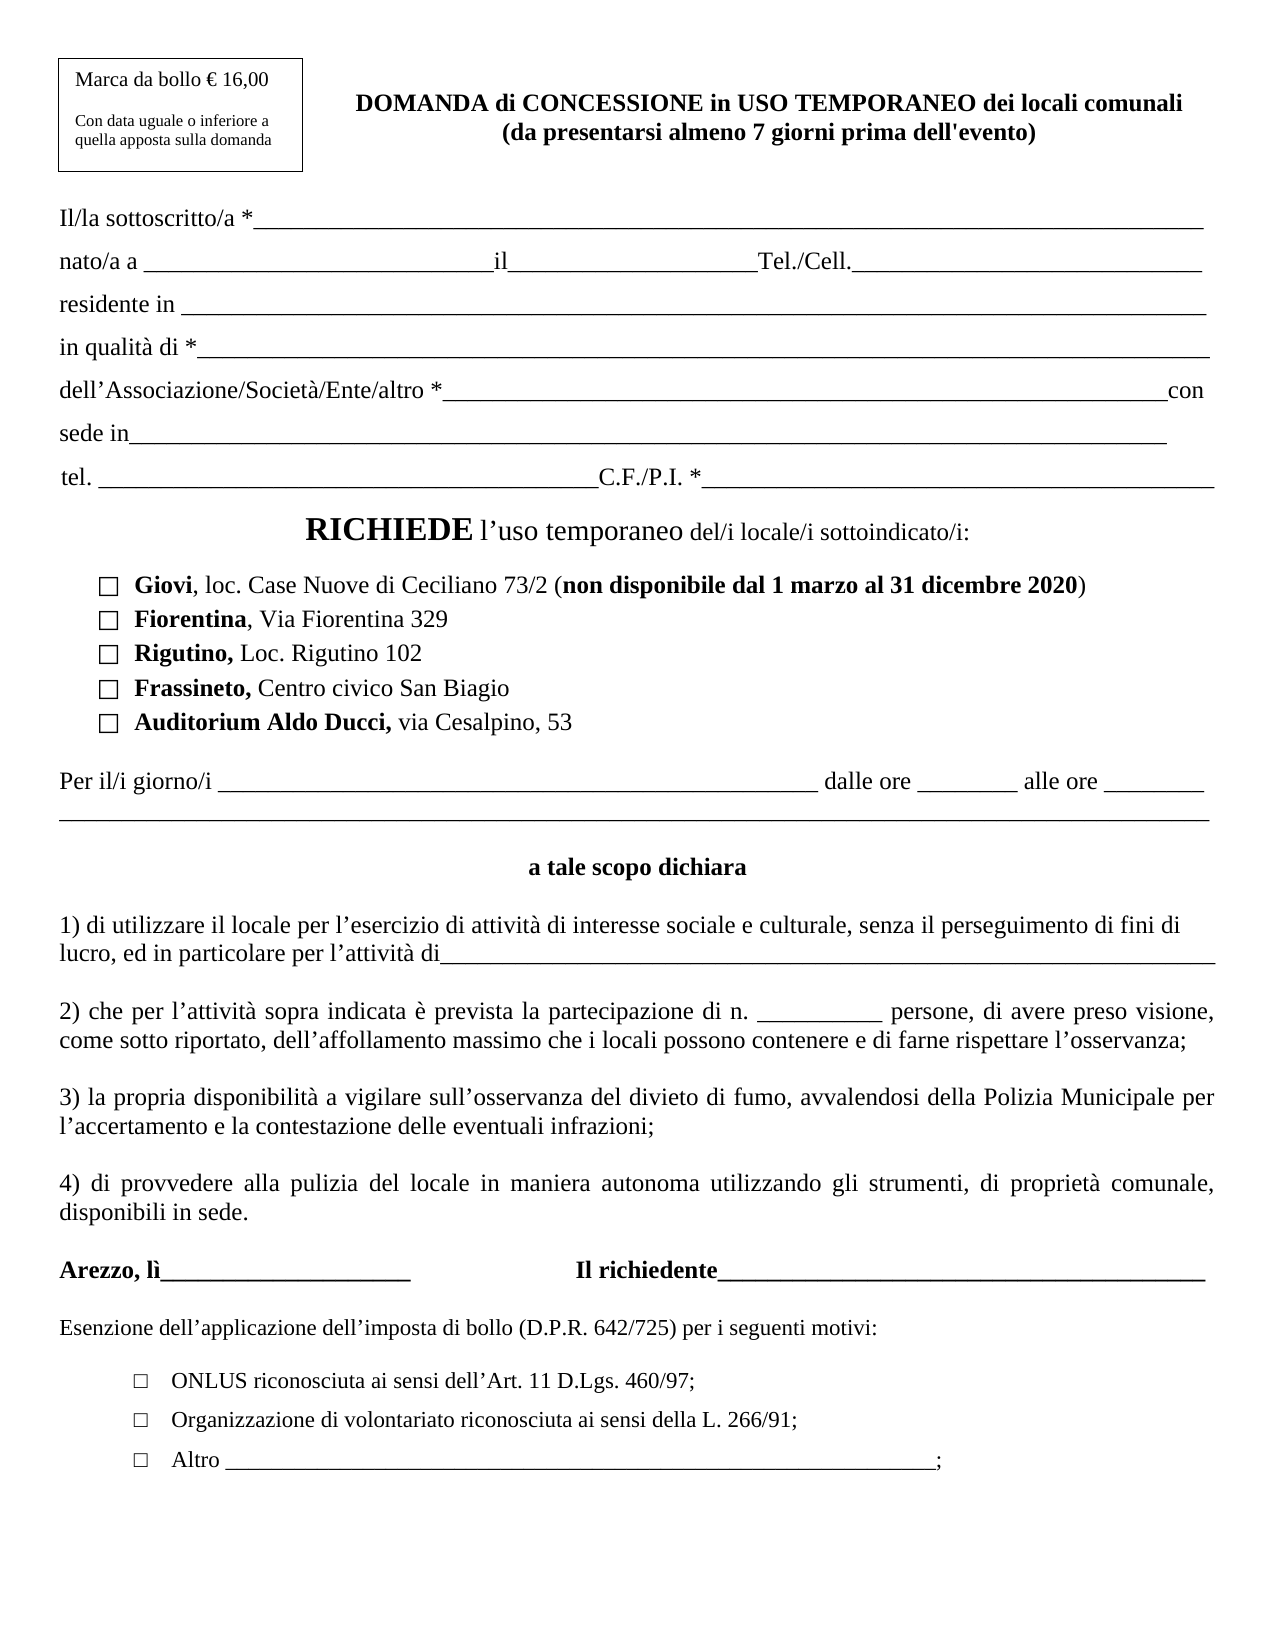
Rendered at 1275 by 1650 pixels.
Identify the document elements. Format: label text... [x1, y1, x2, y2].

text (da presentarsi almeno 7 giorni prima dell'evento) [303, 117, 1216, 145]
text Marca da bollo € 16,00 [75, 67, 287, 91]
text a tale scopo dichiara [59, 852, 1216, 881]
text nato/a a ____________________________il____________________Tel./Cell.____________________________ [59, 246, 1216, 275]
text Con data uguale o inferiore a quella apposta sulla domanda [75, 111, 287, 149]
text ____________________________________________________________________________________________ [59, 795, 1216, 823]
text 1) di utilizzare il locale per l’esercizio di attività di interesse sociale e culturale, senza il perseguimento di fini di lucro, ed in particolare per l’attività di______________________________________________________________ [59, 910, 1216, 967]
list Organizzazione di volontariato riconosciuta ai sensi della L. 266/91; [134, 1406, 1216, 1433]
list Rigutino, Loc. Rigutino 102 [97, 635, 1216, 669]
text 4) di provvedere alla pulizia del locale in maniera autonoma utilizzando gli strumenti, di proprietà comunale, disponibili in sede. [59, 1168, 1216, 1226]
text Per il/i giorno/i ________________________________________________ dalle ore ________ alle ore ________ [59, 766, 1216, 795]
text Esenzione dell’applicazione dell’imposta di bollo (D.P.R. 642/725) per i seguenti motivi: [59, 1314, 1216, 1340]
text 3) la propria disponibilità a vigilare sull’osservanza del divieto di fumo, avvalendosi della Polizia Municipale per l’accertamento e la contestazione delle eventuali infrazioni; [59, 1082, 1216, 1140]
text tel. ________________________________________C.F./P.I. *_________________________________________ RICHIEDE l’uso temporaneo del/i locale/i sottoindicato/i: [59, 462, 1216, 548]
subtitle Auditorium Aldo Ducci, via Cesalpino, 53 [97, 703, 1216, 737]
list ONLUS riconosciuta ai sensi dell’Art. 11 D.Lgs. 460/97; [134, 1367, 1216, 1393]
text DOMANDA di CONCESSIONE in USO TEMPORANEO dei locali comunali [303, 88, 1216, 117]
text in qualità di *_________________________________________________________________________________ [59, 332, 1216, 361]
list Fiorentina, Via Fiorentina 329 [97, 601, 1216, 635]
list Altro ______________________________________________________________; [134, 1446, 1216, 1472]
text Arezzo, lì____________________ Il richiedente_______________________________________ [59, 1255, 1216, 1283]
list Frassineto, Centro civico San Biagio [97, 669, 1216, 703]
list Giovi, loc. Case Nuove di Ceciliano 73/2 (non disponibile dal 1 marzo al 31 dicembre 2020) [97, 567, 1216, 601]
text 2) che per l’attività sopra indicata è prevista la partecipazione di n. __________ persone, di avere preso visione, come sotto riportato, dell’affollamento massimo che i locali possono contenere e di farne rispettare l’osservanza; [59, 996, 1216, 1053]
text residente in __________________________________________________________________________________ [59, 289, 1216, 318]
text dell’Associazione/Società/Ente/altro *__________________________________________________________con sede in___________________________________________________________________________________ [59, 375, 1216, 447]
text Il/la sottoscritto/a *____________________________________________________________________________ [59, 203, 1216, 232]
